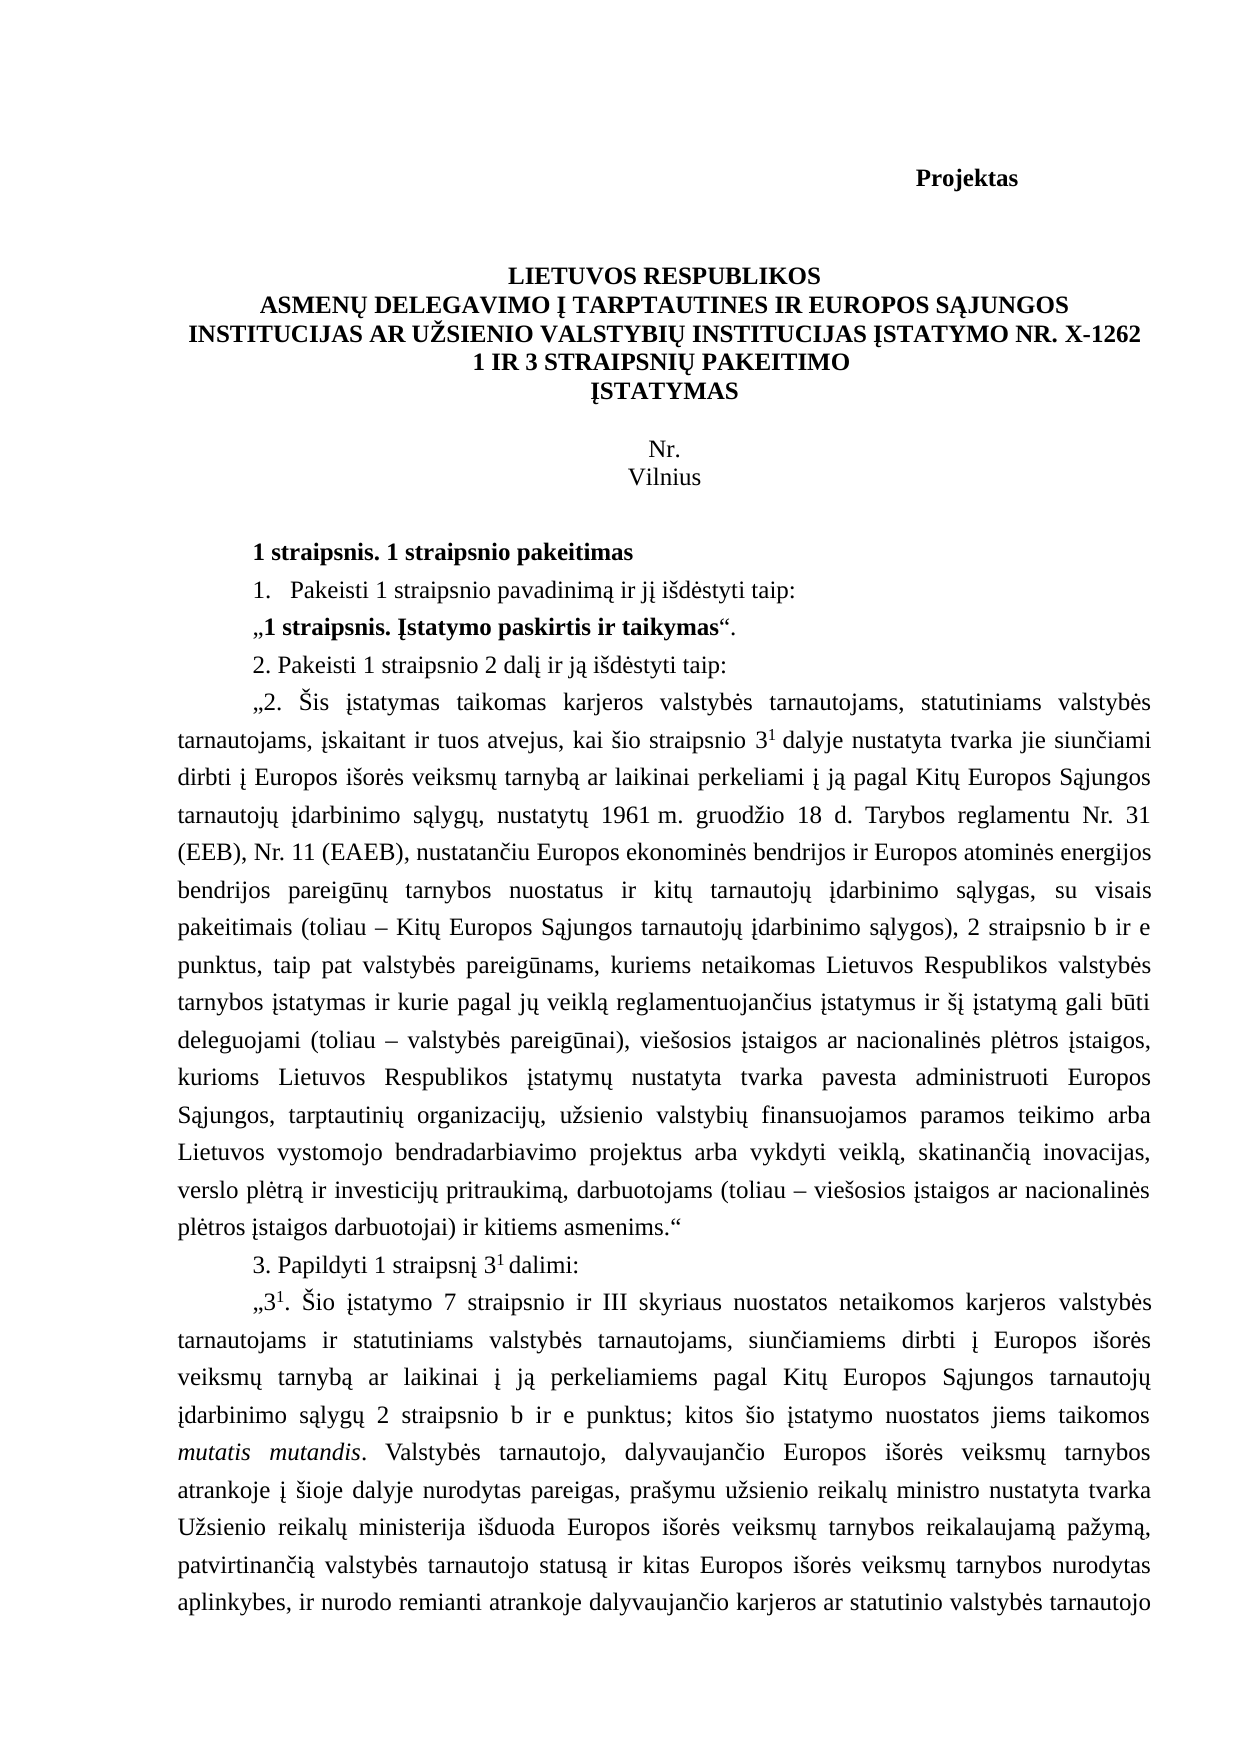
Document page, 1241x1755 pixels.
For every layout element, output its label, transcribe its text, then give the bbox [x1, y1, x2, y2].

text LIETUVOS RESPUBLIKOS [177, 261, 1152, 290]
text Vilnius [177, 462, 1152, 491]
text Nr. [177, 434, 1152, 462]
text ĮSTATYMAS [177, 376, 1152, 405]
text 2. Pakeisti 1 straipsnio 2 dalį ir ją išdėstyti taip: [177, 641, 1152, 679]
text „1 straipsnis. Įstatymo paskirtis ir taikymas“. [252, 604, 1152, 641]
text 3. Papildyti 1 straipsnį 31 dalimi: [177, 1241, 1152, 1279]
text 1 straipsnis. 1 straipsnio pakeitimas [252, 491, 1152, 566]
subtitle Projektas [177, 163, 1152, 192]
text „31. Šio įstatymo 7 straipsnio ir III skyriaus nuostatos netaikomos karjeros valstybės tarnautojams ir statutiniams valstybės tarnautojams, siunčiamiems dirbti į Europos išorės veiksmų tarnybą ar laikinai į ją perkeliamiems pagal Kitų Europos Sąjungos tarnautojų įdarbinimo sąlygų 2 straipsnio b ir e punktus; kitos šio įstatymo nuostatos jiems taikomos mutatis mutandis. Valstybės tarnautojo, dalyvaujančio Europos išorės veiksmų tarnybos atrankoje į šioje dalyje nurodytas pareigas, prašymu užsienio reikalų ministro nustatyta tvarka Užsienio reikalų ministerija išduoda Europos išorės veiksmų tarnybos reikalaujamą pažymą, patvirtinančią valstybės tarnautojo statusą ir kitas Europos išorės veiksmų tarnybos nurodytas aplinkybes, ir nurodo remianti atrankoje dalyvaujančio karjeros ar statutinio valstybės tarnautojo [177, 1279, 1152, 1616]
text ASMENŲ DELEGAVIMO Į TARPTAUTINES IR EUROPOS SĄJUNGOS INSTITUCIJAS AR UŽSIENIO VALSTYBIŲ INSTITUCIJAS ĮSTATYMO NR. X-1262 1 IR 3 STRAIPSNIŲ PAKEITIMO [177, 290, 1152, 376]
text „2. Šis įstatymas taikomas karjeros valstybės tarnautojams, statutiniams valstybės tarnautojams, įskaitant ir tuos atvejus, kai šio straipsnio 31 dalyje nustatyta tvarka jie siunčiami dirbti į Europos išorės veiksmų tarnybą ar laikinai perkeliami į ją pagal Kitų Europos Sąjungos tarnautojų įdarbinimo sąlygų, nustatytų 1961 m. gruodžio 18 d. Tarybos reglamentu Nr. 31 (EEB), Nr. 11 (EAEB), nustatančiu Europos ekonominės bendrijos ir Europos atominės energijos bendrijos pareigūnų tarnybos nuostatus ir kitų tarnautojų įdarbinimo sąlygas, su visais pakeitimais (toliau – Kitų Europos Sąjungos tarnautojų įdarbinimo sąlygos), 2 straipsnio b ir e punktus, taip pat valstybės pareigūnams, kuriems netaikomas Lietuvos Respublikos valstybės tarnybos įstatymas ir kurie pagal jų veiklą reglamentuojančius įstatymus ir šį įstatymą gali būti deleguojami (toliau – valstybės pareigūnai), viešosios įstaigos ar nacionalinės plėtros įstaigos, kurioms Lietuvos Respublikos įstatymų nustatyta tvarka pavesta administruoti Europos Sąjungos, tarptautinių organizacijų, užsienio valstybių finansuojamos paramos teikimo arba Lietuvos vystomojo bendradarbiavimo projektus arba vykdyti veiklą, skatinančią inovacijas, verslo plėtrą ir investicijų pritraukimą, darbuotojams (toliau – viešosios įstaigos ar nacionalinės plėtros įstaigos darbuotojai) ir kitiems asmenims.“ [177, 679, 1152, 1241]
text 1. Pakeisti 1 straipsnio pavadinimą ir jį išdėstyti taip: [252, 566, 1152, 604]
